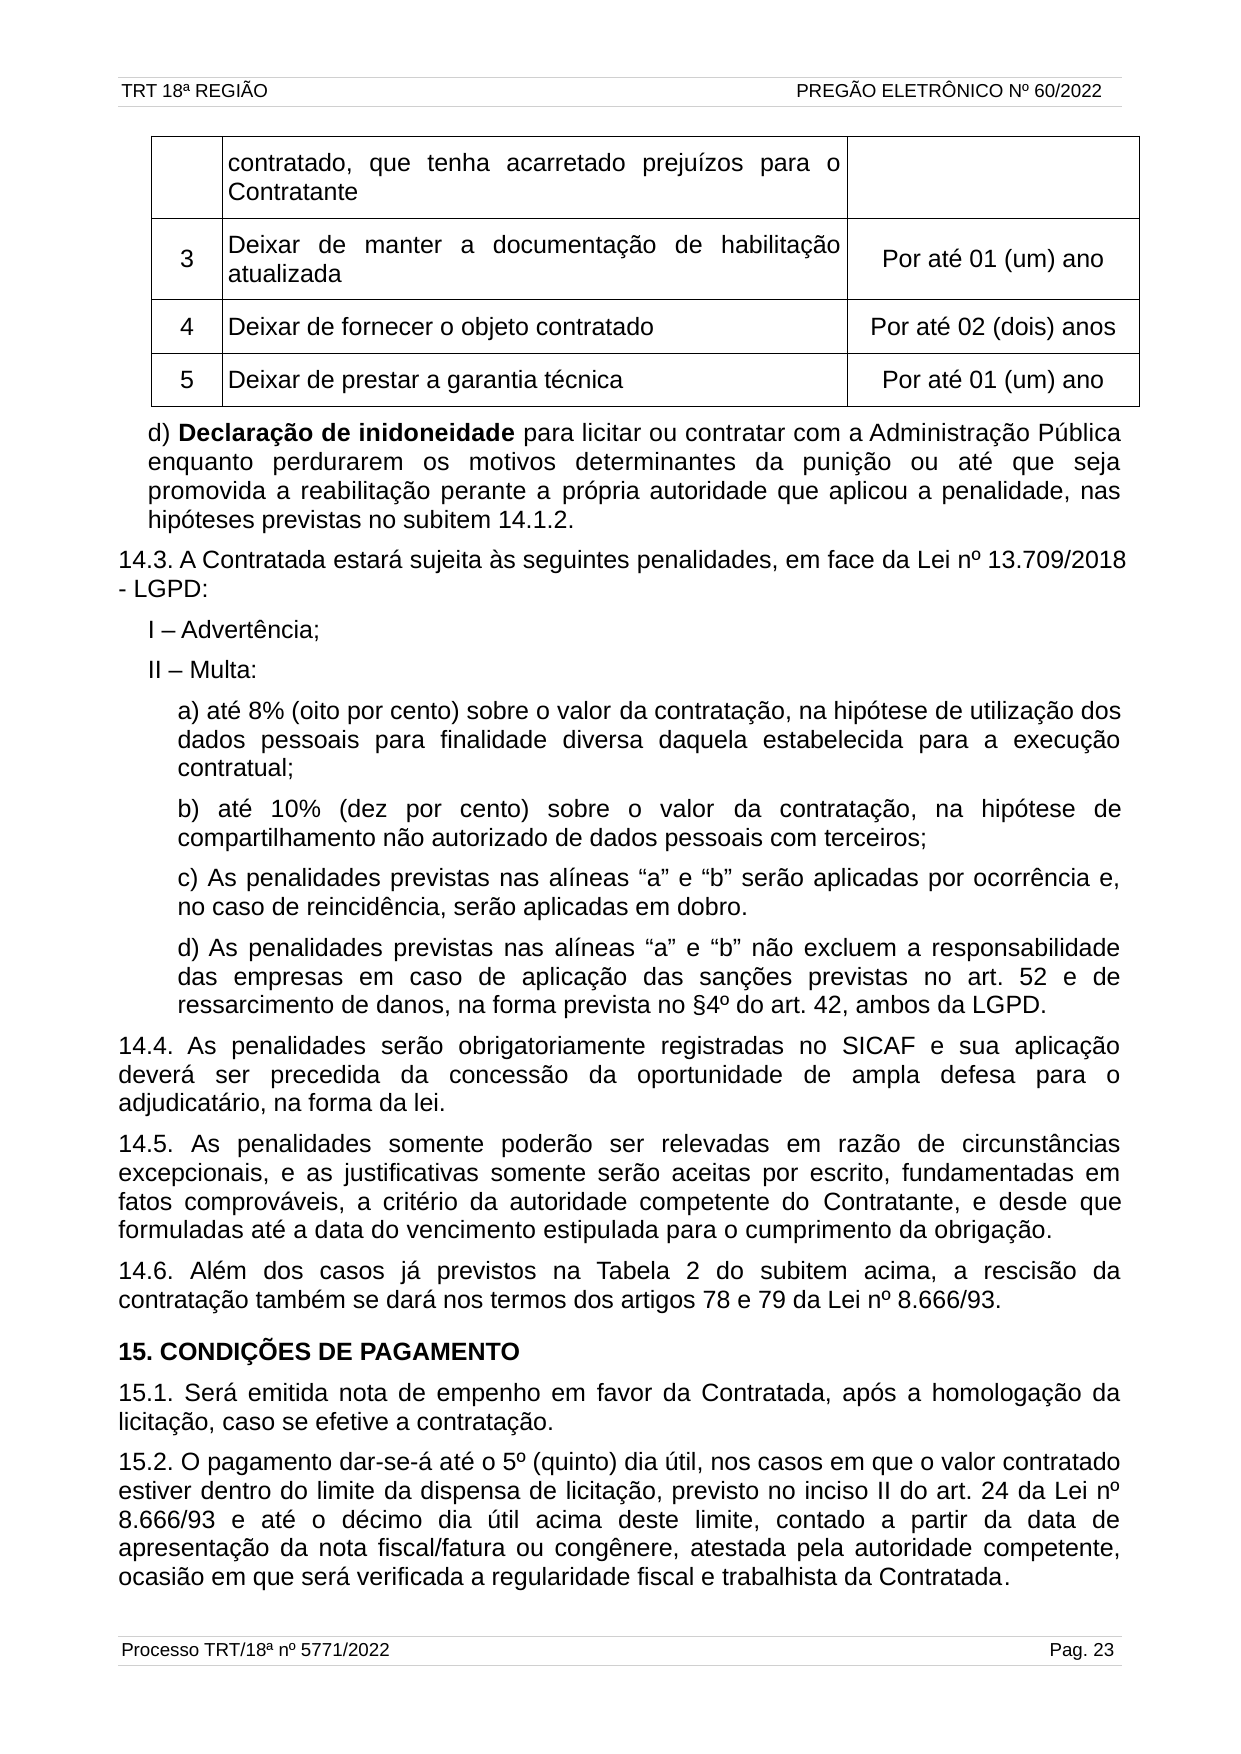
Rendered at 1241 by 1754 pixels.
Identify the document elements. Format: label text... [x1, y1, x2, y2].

table_cell Por até 02 (dois) anos [848, 300, 1139, 352]
text 15. CONDIÇÕES DE PAGAMENTO [118, 1337, 1122, 1366]
text d) Declaração de inidoneidade para licitar ou contratar com a Administração Pública enquanto perdurarem os motivos determinantes da punição ou até que seja promovida a reabilitação perante a própria autoridade que aplicou a penalidade, nas hipóteses previstas no subitem 14.1.2. [148, 418, 1122, 533]
text 15.1. Será emitida nota de empenho em favor da Contratada, após a homologação da licitação, caso se efetive a contratação. [118, 1378, 1122, 1435]
text b) até 10% (dez por cento) sobre o valor da contratação, na hipótese de compartilhamento não autorizado de dados pessoais com terceiros; [177, 794, 1122, 852]
text 15.2. O pagamento dar-se-á até o 5º (quinto) dia útil, nos casos em que o valor contratado estiver dentro do limite da dispensa de licitação, previsto no inciso II do art. 24 da Lei nº 8.666/93 e até o décimo dia útil acima deste limite, contado a partir da data de apresentação da nota fiscal/fatura ou congênere, atestada pela autoridade competente, ocasião em que será verificada a regularidade fiscal e trabalhista da Contratada. [118, 1447, 1122, 1591]
text 14.4. As penalidades serão obrigatoriamente registradas no SICAF e sua aplicação deverá ser precedida da concessão da oportunidade de ampla defesa para o adjudicatário, na forma da lei. [118, 1031, 1122, 1117]
text II – Multa: [148, 655, 1122, 684]
text a) até 8% (oito por cento) sobre o valor da contratação, na hipótese de utilização dos dados pessoais para finalidade diversa daquela estabelecida para a execução contratual; [177, 696, 1122, 782]
table_cell Deixar de manter a documentação de habilitação atualizada [223, 219, 847, 299]
text 14.5. As penalidades somente poderão ser relevadas em razão de circunstâncias excepcionais, e as justificativas somente serão aceitas por escrito, fundamentadas em fatos comprováveis, a critério da autoridade competente do Contratante, e desde que formuladas até a data do vencimento estipulada para o cumprimento da obrigação. [118, 1129, 1122, 1244]
text I – Advertência; [148, 615, 1122, 643]
table_cell contratado, que tenha acarretado prejuízos para o Contratante [223, 137, 847, 217]
table_cell Por até 01 (um) ano [848, 219, 1139, 299]
table_cell [152, 137, 222, 217]
table_cell 3 [152, 219, 222, 299]
table_cell Deixar de prestar a garantia técnica [223, 354, 847, 406]
table_cell Por até 01 (um) ano [848, 354, 1139, 406]
table_cell 5 [152, 354, 222, 406]
text c) As penalidades previstas nas alíneas “a” e “b” serão aplicadas por ocorrência e, no caso de reincidência, serão aplicadas em dobro. [177, 863, 1122, 921]
text d) As penalidades previstas nas alíneas “a” e “b” não excluem a responsabilidade das empresas em caso de aplicação das sanções previstas no art. 52 e de ressarcimento de danos, na forma prevista no §4º do art. 42, ambos da LGPD. [177, 933, 1122, 1019]
table_cell Deixar de fornecer o objeto contratado [223, 300, 847, 352]
text 14.3. A Contratada estará sujeita às seguintes penalidades, em face da Lei nº 13.709/2018 - LGPD: [118, 545, 1128, 603]
text 14.6. Além dos casos já previstos na Tabela 2 do subitem acima, a rescisão da contratação também se dará nos termos dos artigos 78 e 79 da Lei nº 8.666/93. [118, 1256, 1122, 1313]
table_cell 4 [152, 300, 222, 352]
table_cell [848, 137, 1139, 217]
